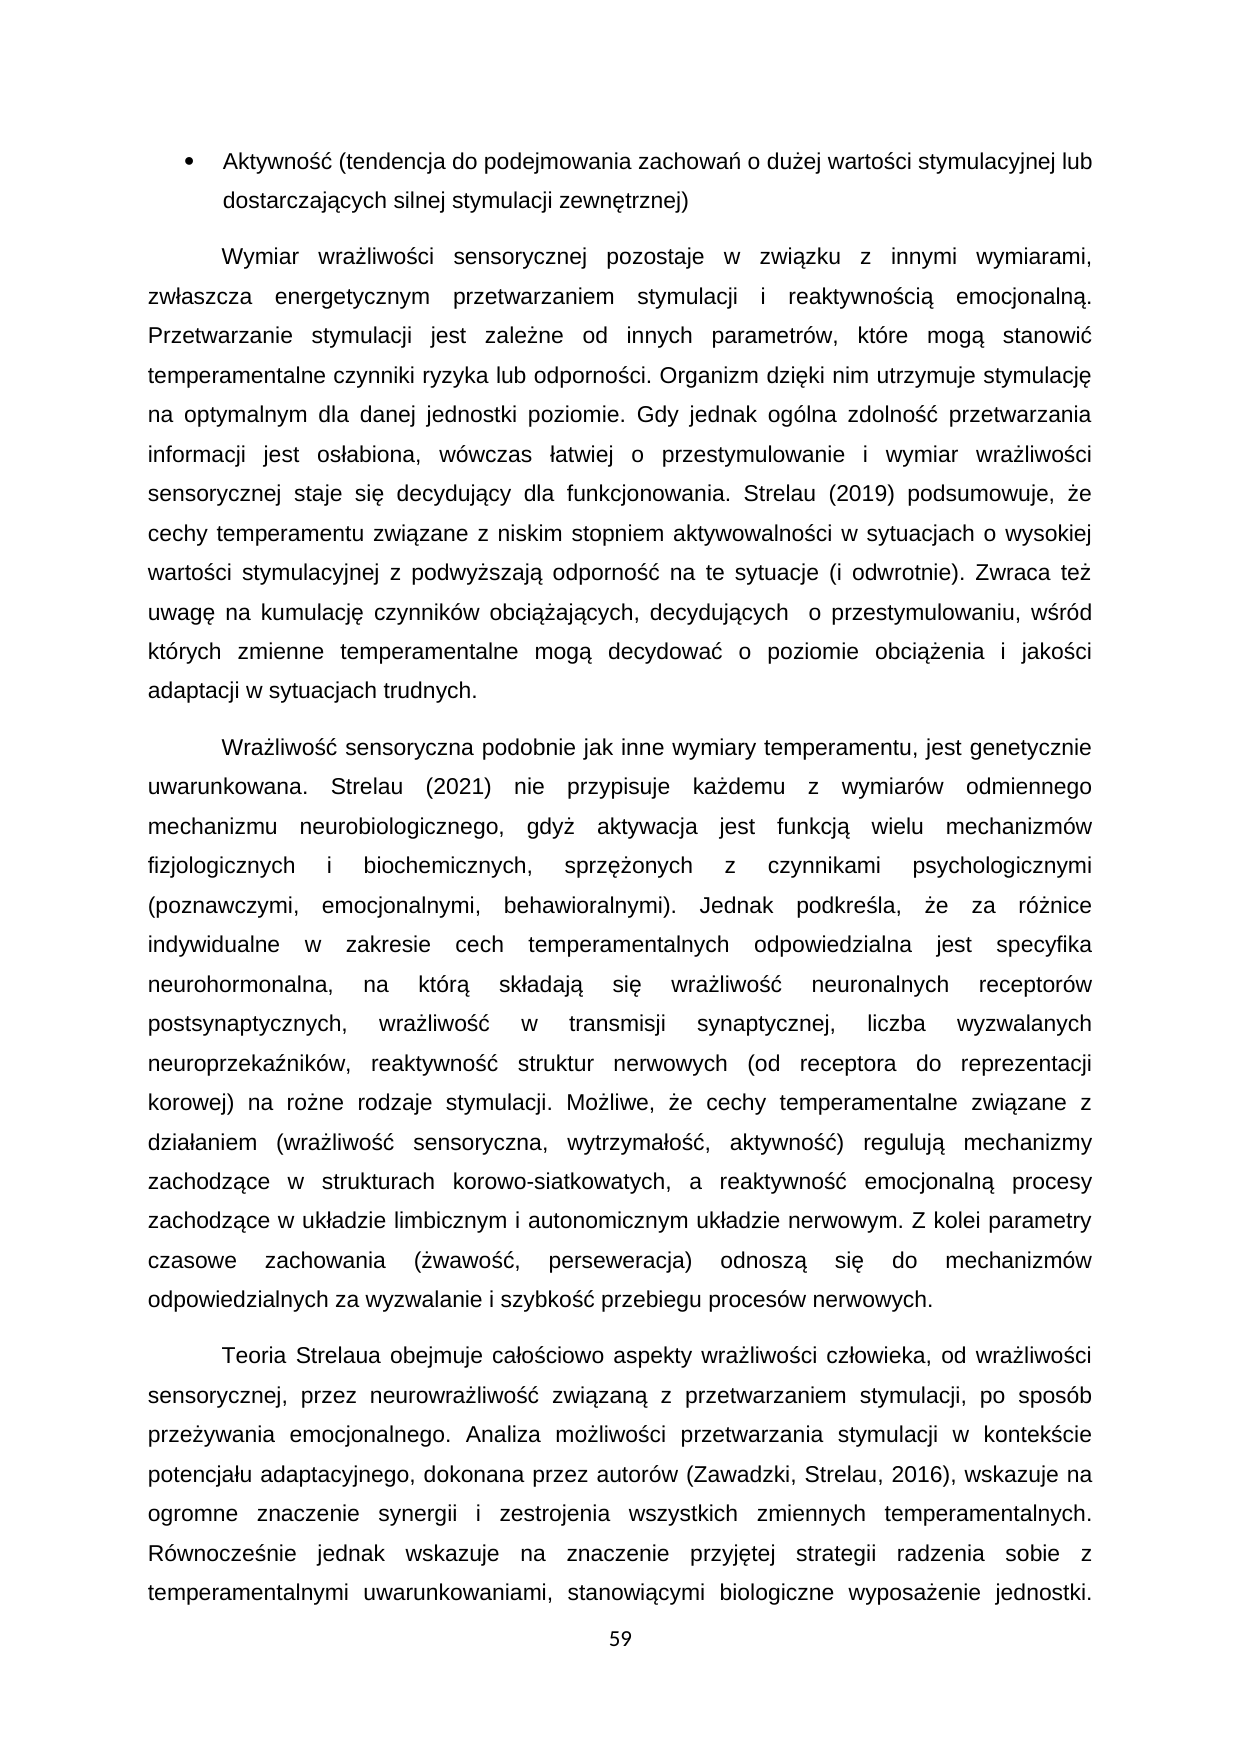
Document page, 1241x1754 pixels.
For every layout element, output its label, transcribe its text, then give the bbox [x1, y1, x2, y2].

text Teoria Strelaua obejmuje całościowo aspekty wrażliwości człowieka, od wrażliwości sensorycznej, przez neurowrażliwość związaną z przetwarzaniem stymulacji, po sposób przeżywania emocjonalnego. Analiza możliwości przetwarzania stymulacji w kontekście potencjału adaptacyjnego, dokonana przez autorów (Zawadzki, Strelau, 2016), wskazuje na ogromne znaczenie synergii i zestrojenia wszystkich zmiennych temperamentalnych. Równocześnie jednak wskazuje na znaczenie przyjętej strategii radzenia sobie z temperamentalnymi uwarunkowaniami, stanowiącymi biologiczne wyposażenie jednostki. [148, 1342, 1093, 1606]
text Wrażliwość sensoryczna podobnie jak inne wymiary temperamentu, jest genetycznie uwarunkowana. Strelau (2021) nie przypisuje każdemu z wymiarów odmiennego mechanizmu neurobiologicznego, gdyż aktywacja jest funkcją wielu mechanizmów fizjologicznych i biochemicznych, sprzężonych z czynnikami psychologicznymi (poznawczymi, emocjonalnymi, behawioralnymi). Jednak podkreśla, że za różnice indywidualne w zakresie cech temperamentalnych odpowiedzialna jest specyfika neurohormonalna, na którą składają się wrażliwość neuronalnych receptorów postsynaptycznych, wrażliwość w transmisji synaptycznej, liczba wyzwalanych neuroprzekaźników, reaktywność struktur nerwowych (od receptora do reprezentacji korowej) na rożne rodzaje stymulacji. Możliwe, że cechy temperamentalne związane z działaniem (wrażliwość sensoryczna, wytrzymałość, aktywność) regulują mechanizmy zachodzące w strukturach korowo-siatkowatych, a reaktywność emocjonalną procesy zachodzące w układzie limbicznym i autonomicznym układzie nerwowym. Z kolei parametry czasowe zachowania (żwawość, perseweracja) odnoszą się do mechanizmów odpowiedzialnych za wyzwalanie i szybkość przebiegu procesów nerwowych. [148, 734, 1093, 1313]
list Aktywność (tendencja do podejmowania zachowań o dużej wartości stymulacyjnej lub dostarczających silnej stymulacji zewnętrznej) [185, 148, 1093, 213]
text Wymiar wrażliwości sensorycznej pozostaje w związku z innymi wymiarami, zwłaszcza energetycznym przetwarzaniem stymulacji i reaktywnością emocjonalną. Przetwarzanie stymulacji jest zależne od innych parametrów, które mogą stanowić temperamentalne czynniki ryzyka lub odporności. Organizm dzięki nim utrzymuje stymulację na optymalnym dla danej jednostki poziomie. Gdy jednak ogólna zdolność przetwarzania informacji jest osłabiona, wówczas łatwiej o przestymulowanie i wymiar wrażliwości sensorycznej staje się decydujący dla funkcjonowania. Strelau (2019) podsumowuje, że cechy temperamentu związane z niskim stopniem aktywowalności w sytuacjach o wysokiej wartości stymulacyjnej z podwyższają odporność na te sytuacje (i odwrotnie). Zwraca też uwagę na kumulację czynników obciążających, decydujących o przestymulowaniu, wśród których zmienne temperamentalne mogą decydować o poziomie obciążenia i jakości adaptacji w sytuacjach trudnych. [148, 243, 1093, 704]
